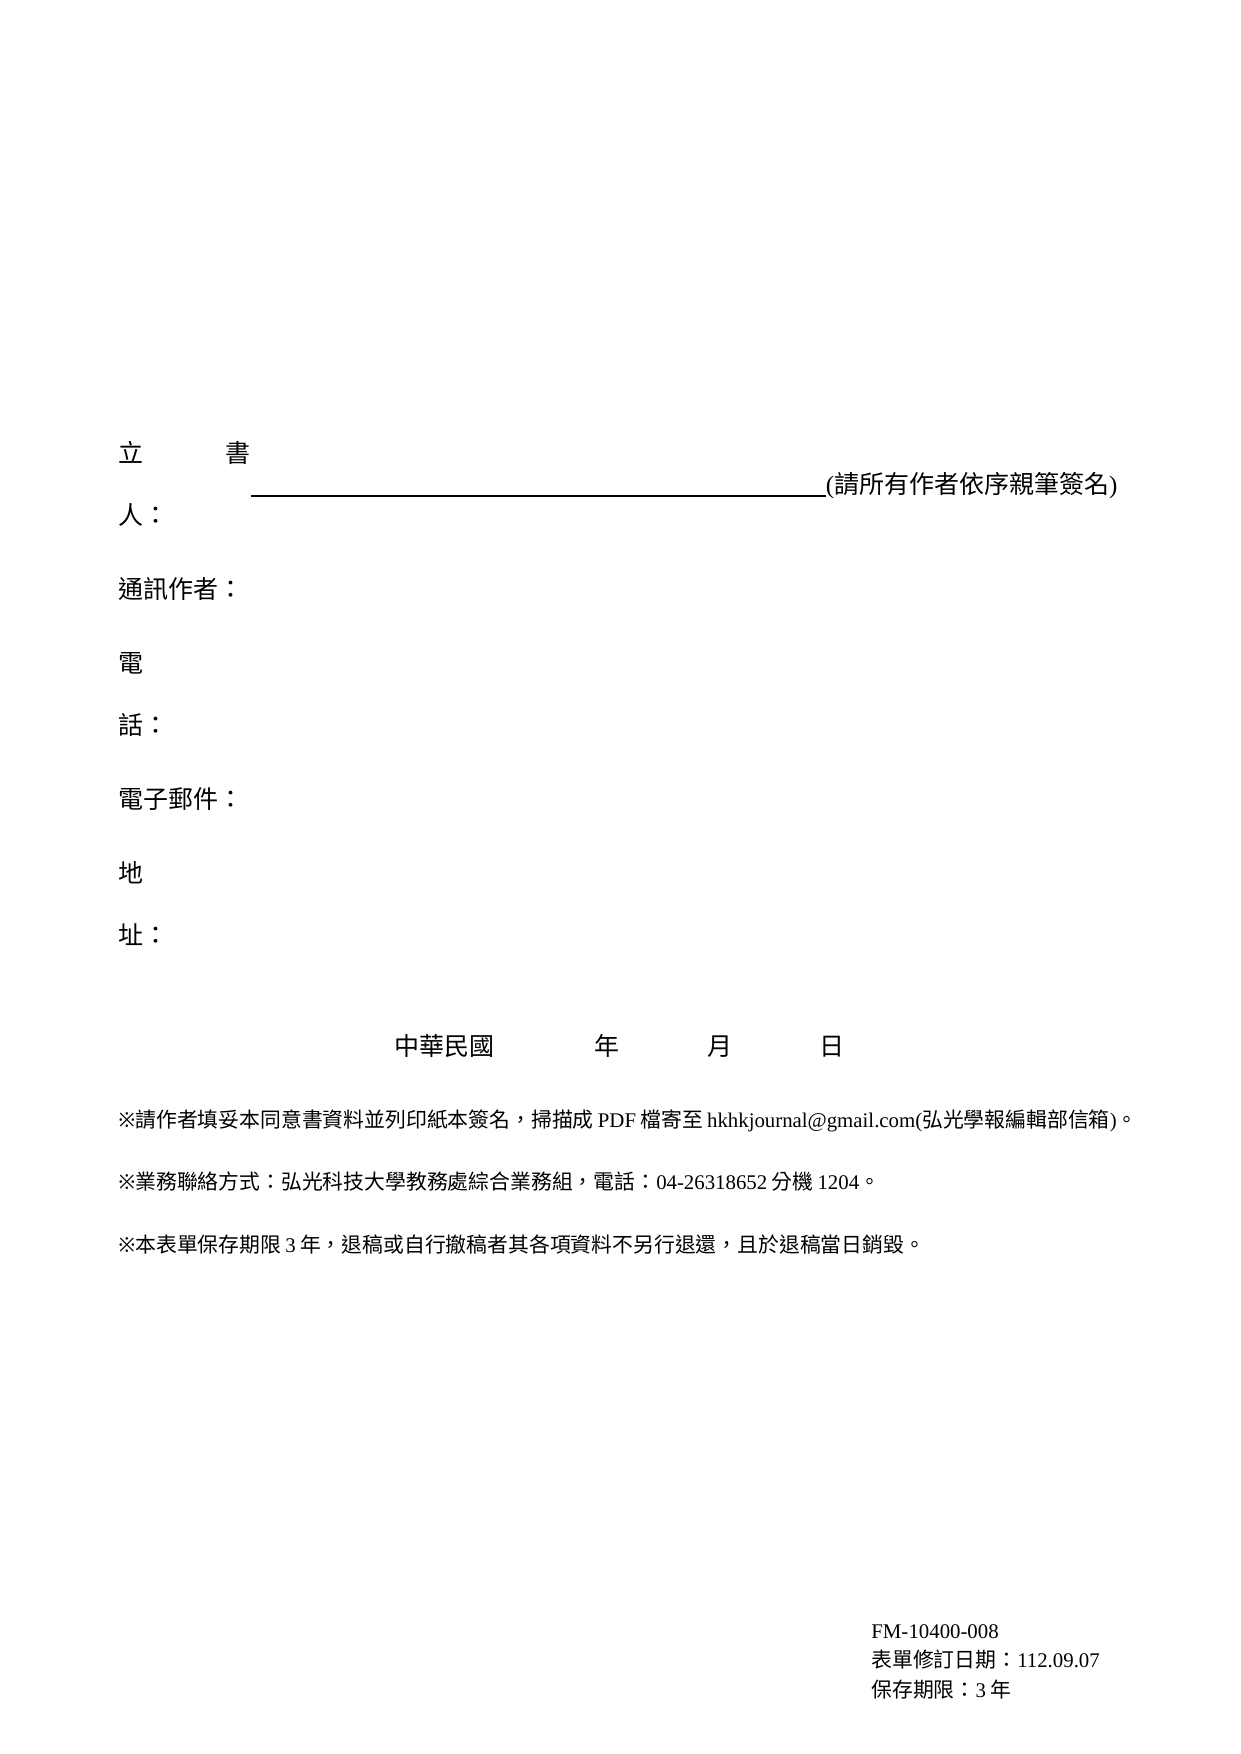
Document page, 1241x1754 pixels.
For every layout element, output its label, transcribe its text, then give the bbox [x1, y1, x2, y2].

table_cell [251, 819, 1119, 955]
text ※業務聯絡方式：弘光科技大學教務處綜合業務組，電話：04-26318652分機1204。 [118, 1139, 1183, 1202]
text 中華民國 年 月 日 [118, 1003, 1120, 1065]
table_header (請所有作者依序親筆簽名) [251, 410, 1119, 535]
table_cell 電子郵件： [118, 745, 251, 818]
text ※請作者填妥本同意書資料並列印紙本簽名，掃描成PDF檔寄至hkhkjournal@gmail.com(弘光學報編輯部信箱)。 [118, 1077, 1183, 1139]
text ※本表單保存期限3年，退稿或自行撤稿者其各項資料不另行退還，且於退稿當日銷毀。 [118, 1202, 1183, 1264]
table_cell 通訊作者： [118, 535, 251, 608]
table_cell 電 話： [118, 609, 251, 745]
table_cell [251, 745, 1119, 818]
table_header 立 書 人： [118, 410, 251, 535]
table_cell [251, 535, 1119, 608]
table_cell [251, 609, 1119, 745]
table_cell 地 址： [118, 819, 251, 955]
